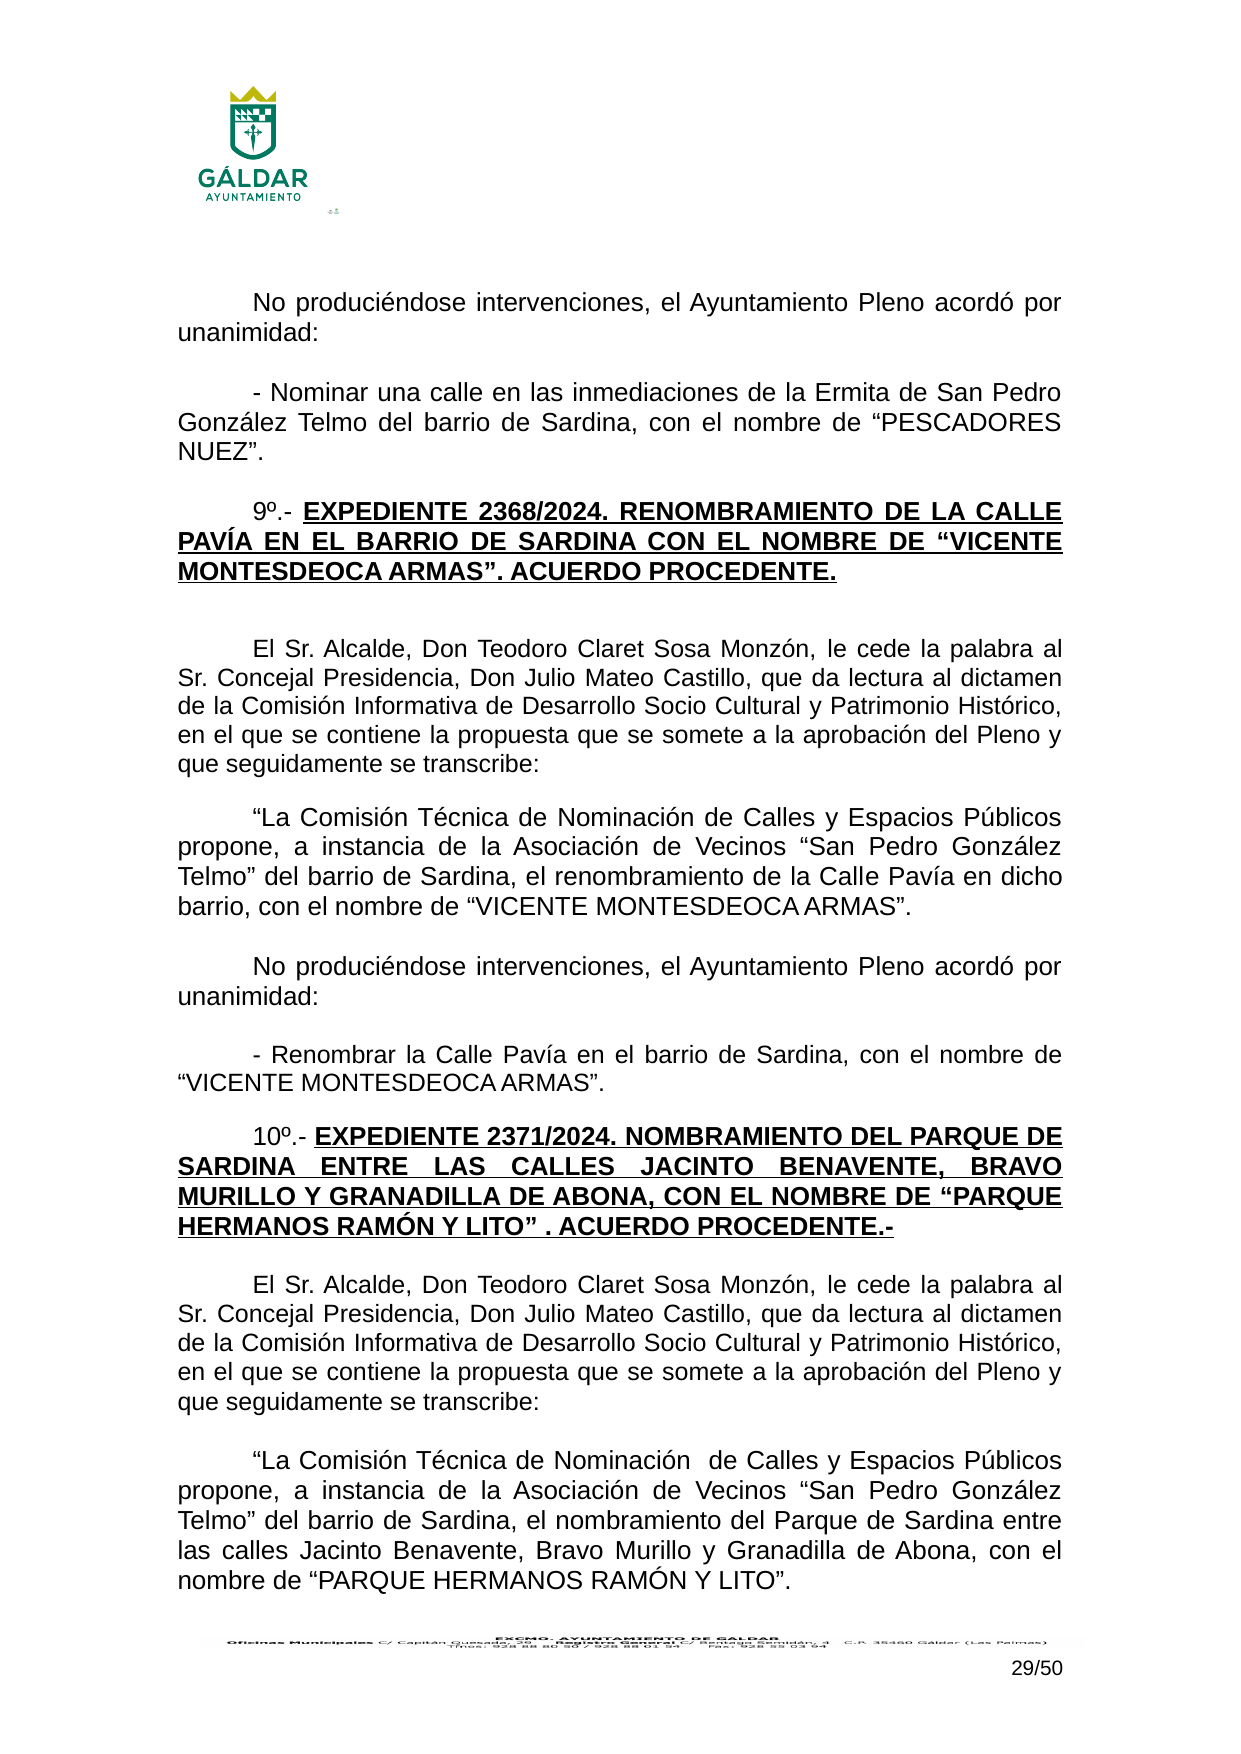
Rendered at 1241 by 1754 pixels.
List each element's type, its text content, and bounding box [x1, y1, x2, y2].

text MONTESDEOCA ARMAS”. ACUERDO PROCEDENTE. [177, 553, 1063, 586]
text - Renombrar la Calle Pavía en el barrio de Sardina, con el nombre de “VICENTE MONTESDEOCA ARMAS”. [177, 1039, 1063, 1097]
text - Nominar una calle en las inmediaciones de la Ermita de San Pedro González Telmo del barrio de Sardina, con el nombre de “PESCADORES NUEZ”. [177, 377, 1063, 466]
picture [180, 73, 324, 214]
text MURILLO Y GRANADILLA DE ABONA, CON EL NOMBRE DE “PARQUE [177, 1178, 1063, 1207]
text “La Comisión Técnica de Nominación de Calles y Espacios Públicos propone, a instancia de la Asociación de Vecinos “San Pedro González Telmo” del barrio de Sardina, el renombramiento de la Calle Pavía en dicho barrio, con el nombre de “VICENTE MONTESDEOCA ARMAS”. [177, 802, 1063, 921]
text 9º.- EXPEDIENTE 2368/2024. RENOMBRAMIENTO DE LA CALLE PAVÍA EN EL BARRIO DE SARDINA CON EL NOMBRE DE “VICENTE [177, 496, 1063, 552]
text No produciéndose intervenciones, el Ayuntamiento Pleno acordó por unanimidad: [177, 287, 1063, 347]
picture [327, 208, 340, 214]
text 10º.- EXPEDIENTE 2371/2024. NOMBRAMIENTO DEL PARQUE DE SARDINA ENTRE LAS CALLES JACINTO BENAVENTE, BRAVO [177, 1121, 1063, 1177]
text “La Comisión Técnica de Nominación de Calles y Espacios Públicos propone, a instancia de la Asociación de Vecinos “San Pedro González Telmo” del barrio de Sardina, el nombramiento del Parque de Sardina entre las calles Jacinto Benavente, Bravo Murillo y Granadilla de Abona, con el nombre de “PARQUE HERMANOS RAMÓN Y LITO”. [177, 1445, 1063, 1595]
picture [225, 1637, 1059, 1648]
text El Sr. Alcalde, Don Teodoro Claret Sosa Monzón, le cede la palabra al Sr. Concejal Presidencia, Don Julio Mateo Castillo, que da lectura al dictamen de la Comisión Informativa de Desarrollo Socio Cultural y Patrimonio Histórico, en el que se contiene la propuesta que se somete a la aprobación del Pleno y que seguidamente se transcribe: [177, 1271, 1063, 1415]
text No produciéndose intervenciones, el Ayuntamiento Pleno acordó por unanimidad: [177, 951, 1063, 1011]
text HERMANOS RAMÓN Y LITO” . ACUERDO PROCEDENTE.- [177, 1208, 1063, 1241]
text El Sr. Alcalde, Don Teodoro Claret Sosa Monzón, le cede la palabra al Sr. Concejal Presidencia, Don Julio Mateo Castillo, que da lectura al dictamen de la Comisión Informativa de Desarrollo Socio Cultural y Patrimonio Histórico, en el que se contiene la propuesta que se somete a la aprobación del Pleno y que seguidamente se transcribe: [177, 634, 1063, 778]
